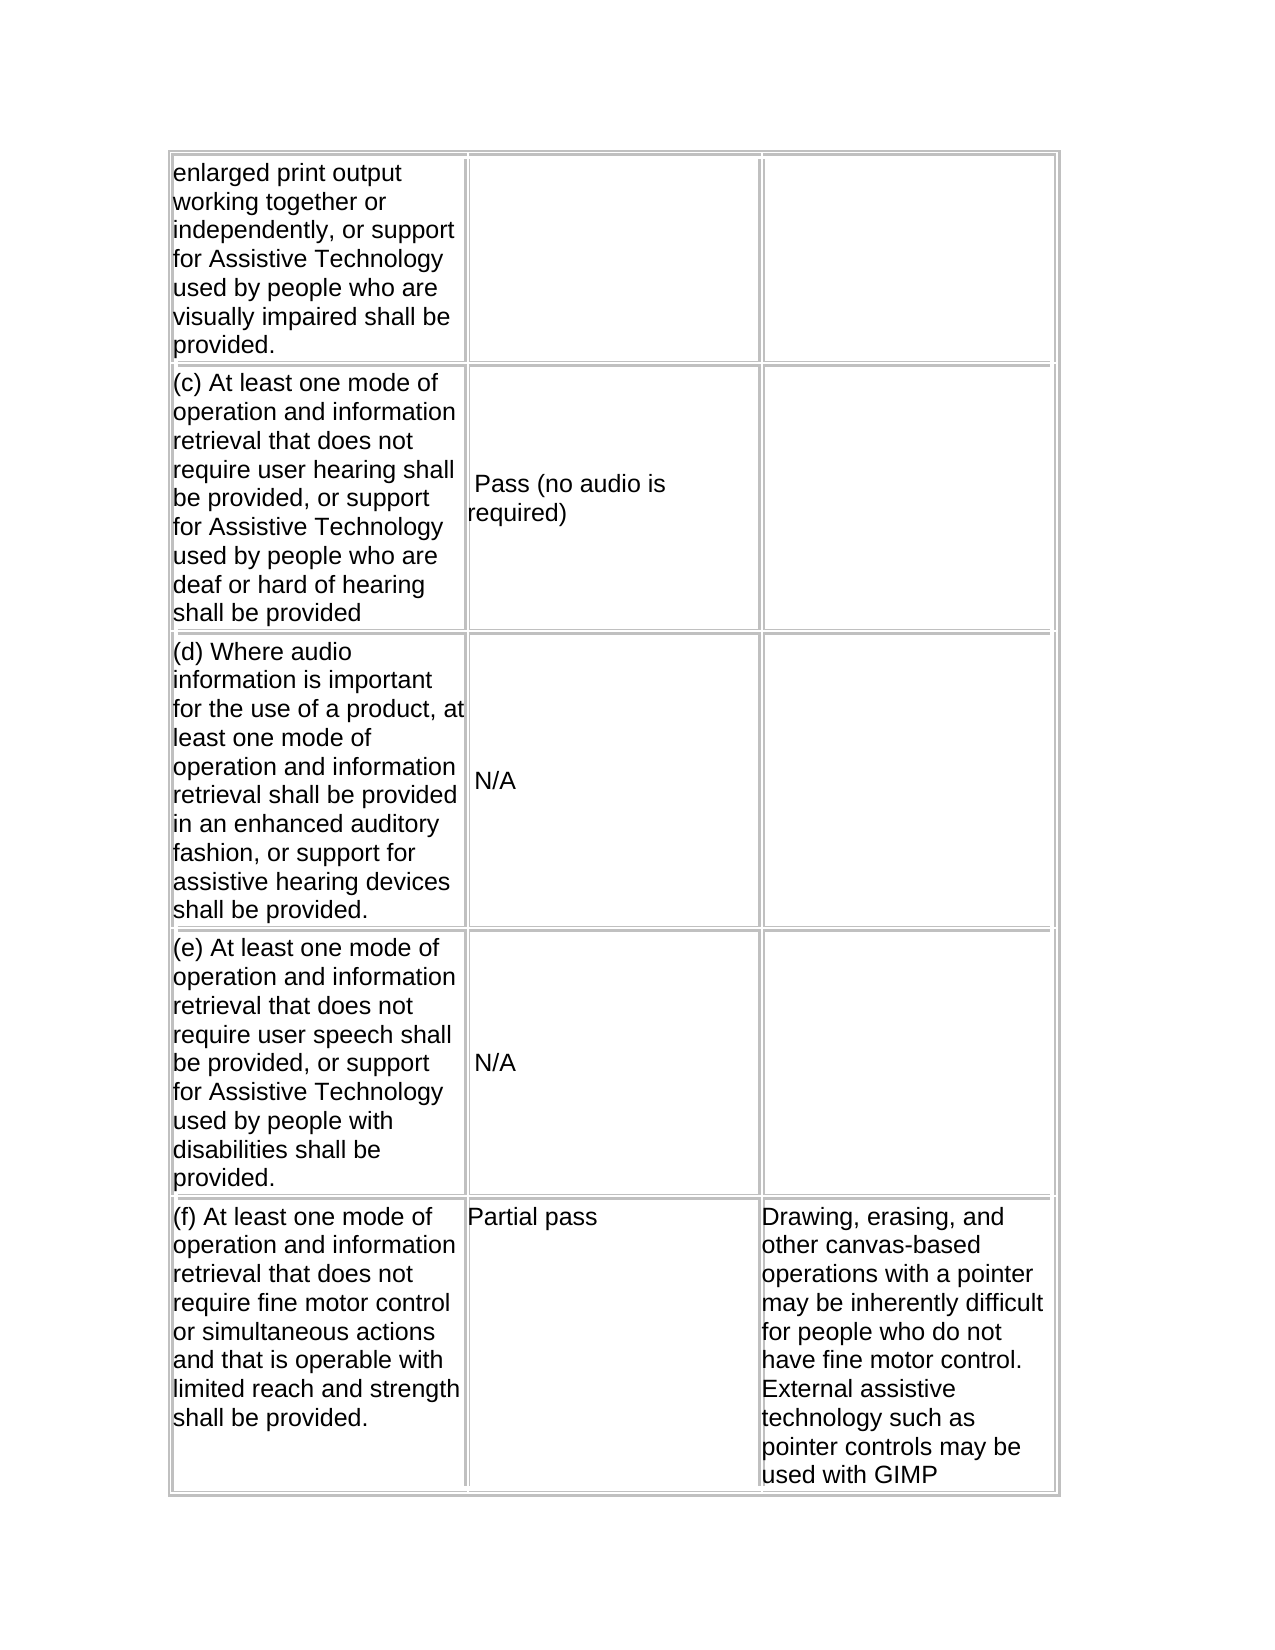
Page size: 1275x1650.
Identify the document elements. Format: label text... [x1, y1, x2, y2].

table_cell enlarged print output working together or independently, or support for Assistive Technology used by people who are visually impaired shall be provided. [174, 156, 467, 361]
table_cell (c) At least one mode of operation and information retrieval that does not require user hearing shall be provided, or support for Assistive Technology used by people who are deaf or hard of hearing shall be provided [171, 361, 467, 629]
table_cell Pass (no audio is required) [470, 367, 758, 629]
table_cell (f) At least one mode of operation and information retrieval that does not require fine motor control or simultaneous actions and that is operable with limited reach and strength shall be provided. [171, 1194, 467, 1491]
table_cell (d) Where audio information is important for the use of a product, at least one mode of operation and information retrieval shall be provided in an enhanced auditory fashion, or support for assistive hearing devices shall be provided. [171, 629, 467, 926]
table_cell [761, 361, 1057, 629]
table_cell [761, 152, 1057, 361]
table_cell [761, 629, 1057, 926]
table_cell Partial pass [467, 1194, 761, 1491]
table_cell Drawing, erasing, and other canvas-based operations with a pointer may be inherently difficult for people who do not have fine motor control. External assistive technology such as pointer controls may be used with GIMP [761, 1194, 1057, 1491]
table_cell (e) At least one mode of operation and information retrieval that does not require user speech shall be provided, or support for Assistive Technology used by people with disabilities shall be provided. [171, 926, 467, 1194]
table_cell N/A [470, 635, 758, 926]
table_cell [761, 926, 1057, 1194]
table_cell N/A [470, 932, 758, 1194]
table_cell [467, 152, 761, 361]
